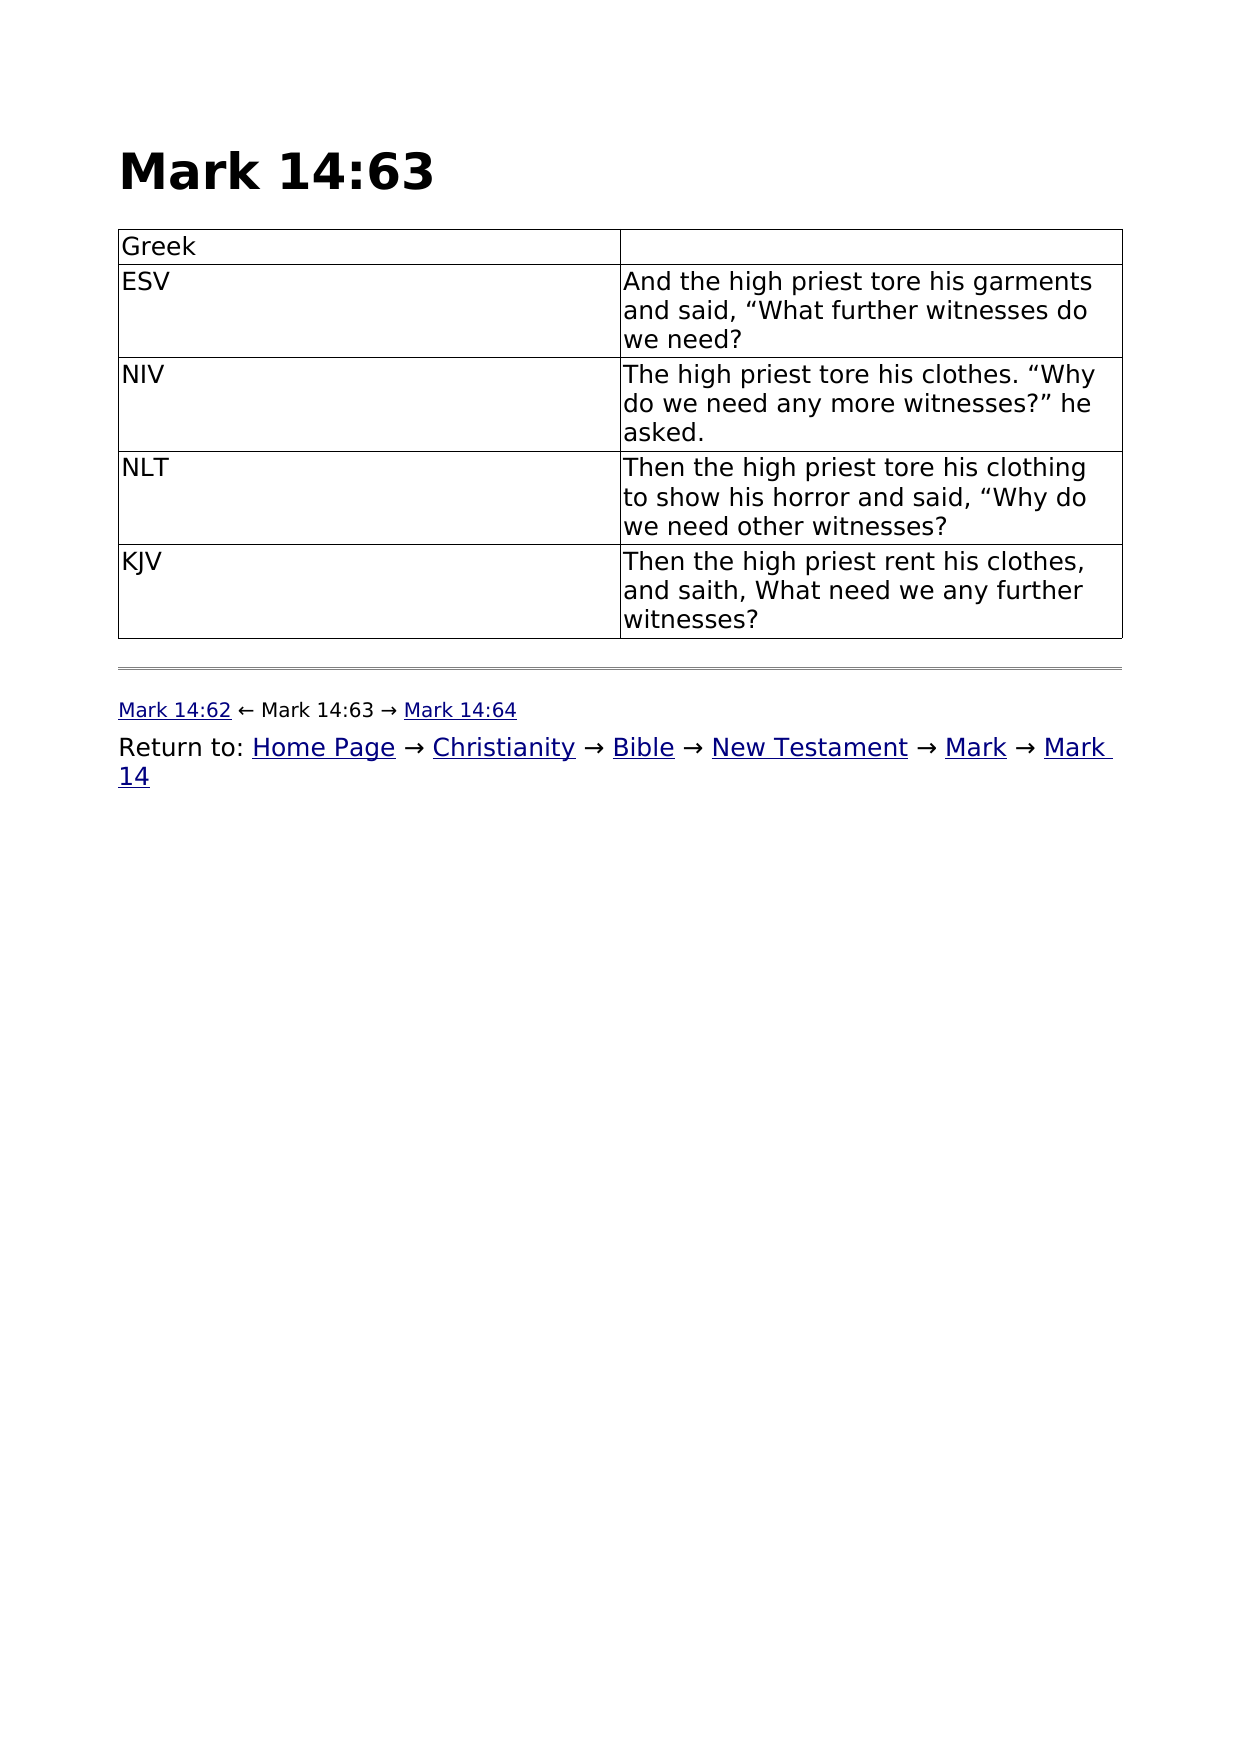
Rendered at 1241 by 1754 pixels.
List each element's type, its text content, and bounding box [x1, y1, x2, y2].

table_cell Then the high priest rent his clothes, and saith, What need we any further witnesses? [621, 545, 1122, 637]
subtitle Mark 14:63 [118, 143, 1122, 201]
table_cell NIV [119, 358, 620, 451]
table_cell Then the high priest tore his clothing to show his horror and said, “Why do we need other witnesses? [621, 452, 1122, 544]
table_header [621, 230, 1122, 264]
table_cell And the high priest tore his garments and said, “What further witnesses do we need? [621, 265, 1122, 357]
table_cell ESV [119, 265, 620, 357]
table_cell KJV [119, 545, 620, 637]
table_header Greek [119, 230, 620, 264]
text Return to: Home Page → Christianity → Bible → New Testament → Mark → Mark 14 [118, 733, 1122, 791]
text Mark 14:62 ← Mark 14:63 → Mark 14:64 [118, 699, 1122, 733]
table_cell NLT [119, 452, 620, 544]
table_cell The high priest tore his clothes. “Why do we need any more witnesses?” he asked. [621, 358, 1122, 451]
